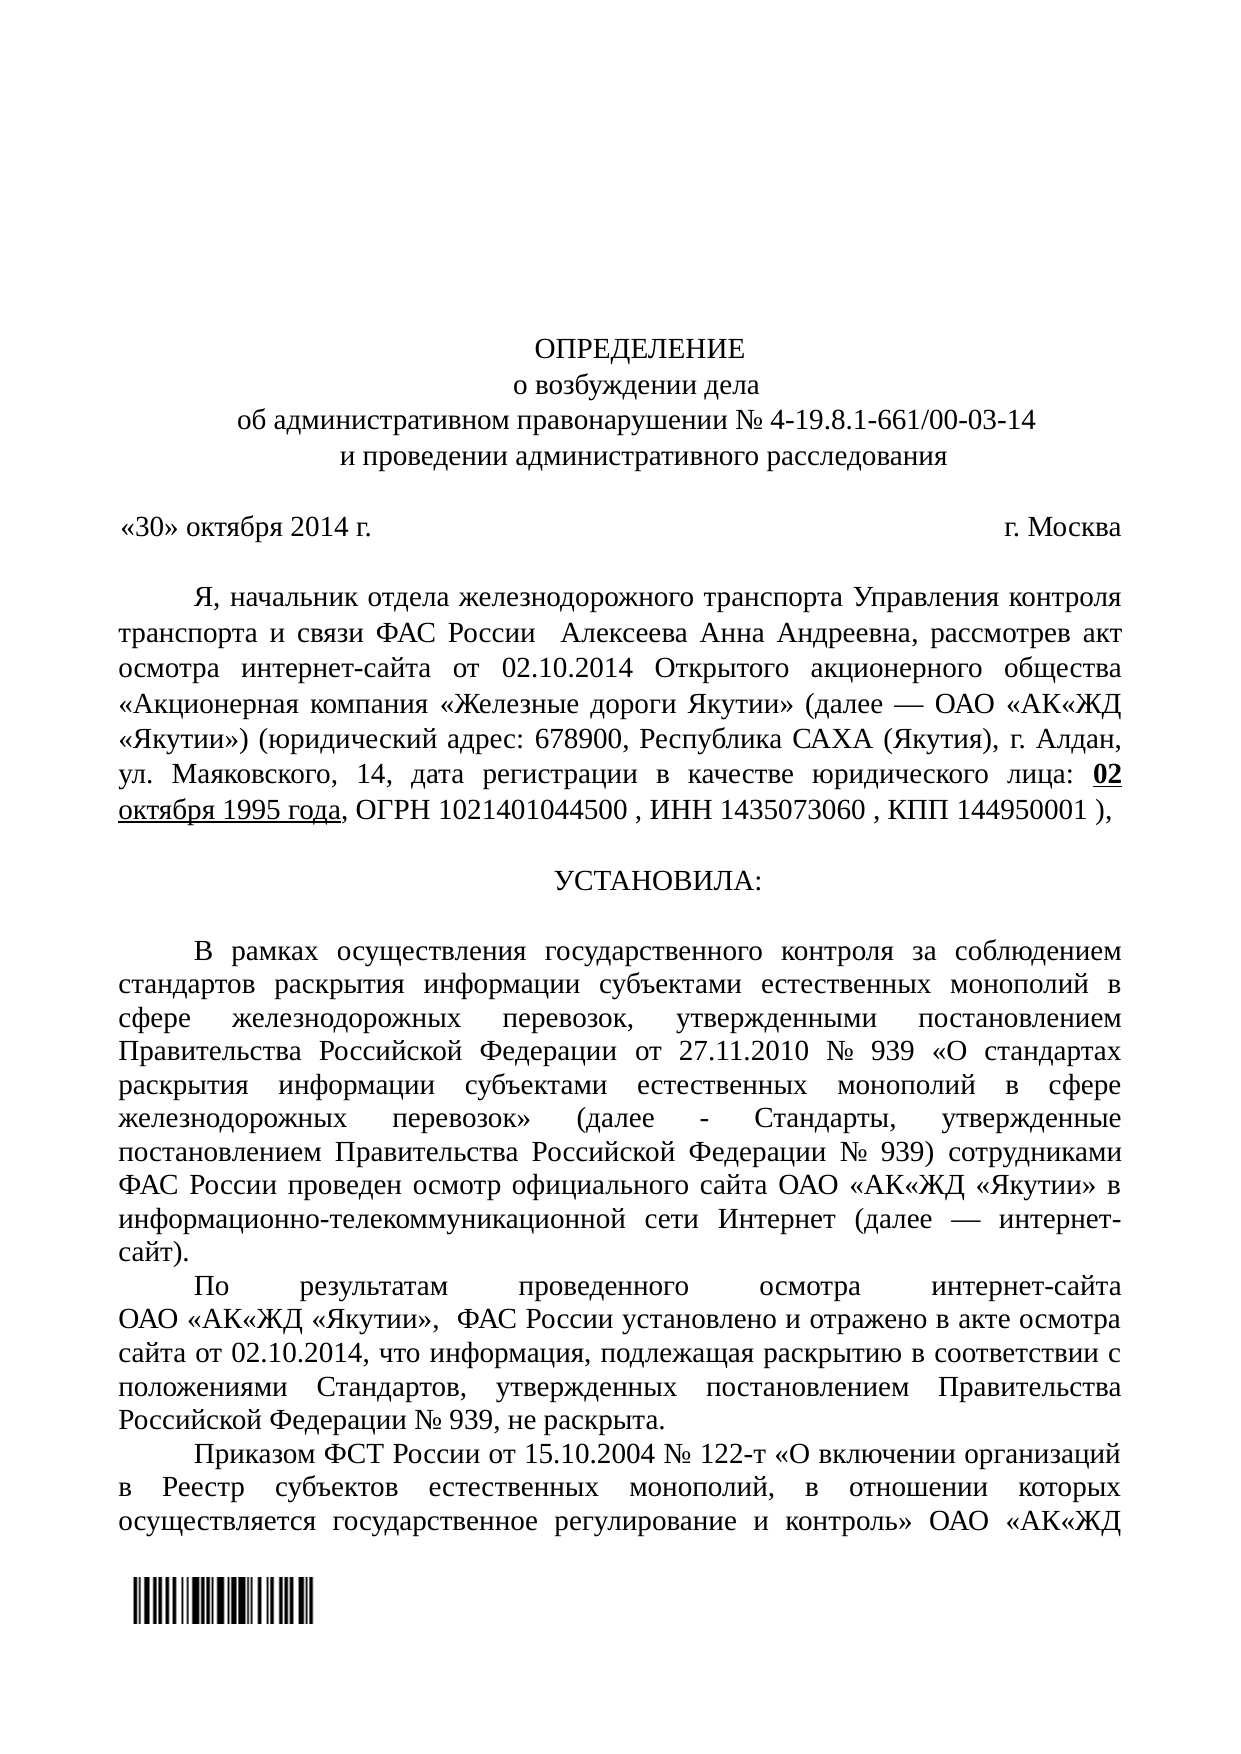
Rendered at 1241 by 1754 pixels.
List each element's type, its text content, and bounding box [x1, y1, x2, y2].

text об административном правонарушении № 4-19.8.1-661/00-03-14 [158, 401, 1122, 437]
text Приказом ФСТ России от 15.10.2004 № 122-т «О включении организаций в Реестр субъектов естественных монополий, в отношении которых осуществляется государственное регулирование и контроль» ОАО «АК«ЖД [118, 1436, 1122, 1536]
text Я, начальник отдела железнодорожного транспорта Управления контроля транспорта и связи ФАС России Алексеева Анна Андреевна, рассмотрев акт осмотра интернет-сайта от 02.10.2014 Открытого акционерного общества «Акционерная компания «Железные дороги Якутии» (далее — ОАО «АК«ЖД «Якутии») (юридический адрес: 678900, Республика САХА (Якутия), г. Алдан, ул. Маяковского, 14, дата регистрации в качестве юридического лица: 02 октября 1995 года, ОГРН 1021401044500 , ИНН 1435073060 , КПП 144950001 ), [118, 578, 1122, 826]
text о возбуждении дела [158, 366, 1122, 401]
text УСТАНОВИЛА: [762, 862, 1122, 897]
text УСТАНОВИЛА: [118, 862, 553, 897]
text В рамках осуществления государственного контроля за соблюдением стандартов раскрытия информации субъектами естественных монополий в сфере железнодорожных перевозок, утвержденными постановлением Правительства Российской Федерации от 27.11.2010 № 939 «О стандартах раскрытия информации субъектами естественных монополий в сфере железнодорожных перевозок» (далее - Стандарты, утвержденные постановлением Правительства Российской Федерации № 939) сотрудниками ФАС России проведен осмотр официального сайта ОАО «АК«ЖД «Якутии» в информационно-телекоммуникационной сети Интернет (далее — интернет-сайт). [118, 933, 1122, 1268]
text ОПРЕДЕЛЕНИЕ [158, 331, 534, 366]
text «30» октября 2014 г. г. Москва [120, 508, 1122, 543]
text и проведении административного расследования [158, 437, 1122, 472]
text По результатам проведенного осмотра интернет-сайта ОАО «АК«ЖД «Якутии», ФАС России установлено и отражено в акте осмотра сайта от 02.10.2014, что информация, подлежащая раскрытию в соответствии с положениями Стандартов, утвержденных постановлением Правительства Российской Федерации № 939, не раскрыта. [118, 1268, 1122, 1436]
text ОПРЕДЕЛЕНИЕ [745, 331, 1122, 366]
picture [118, 1577, 331, 1624]
